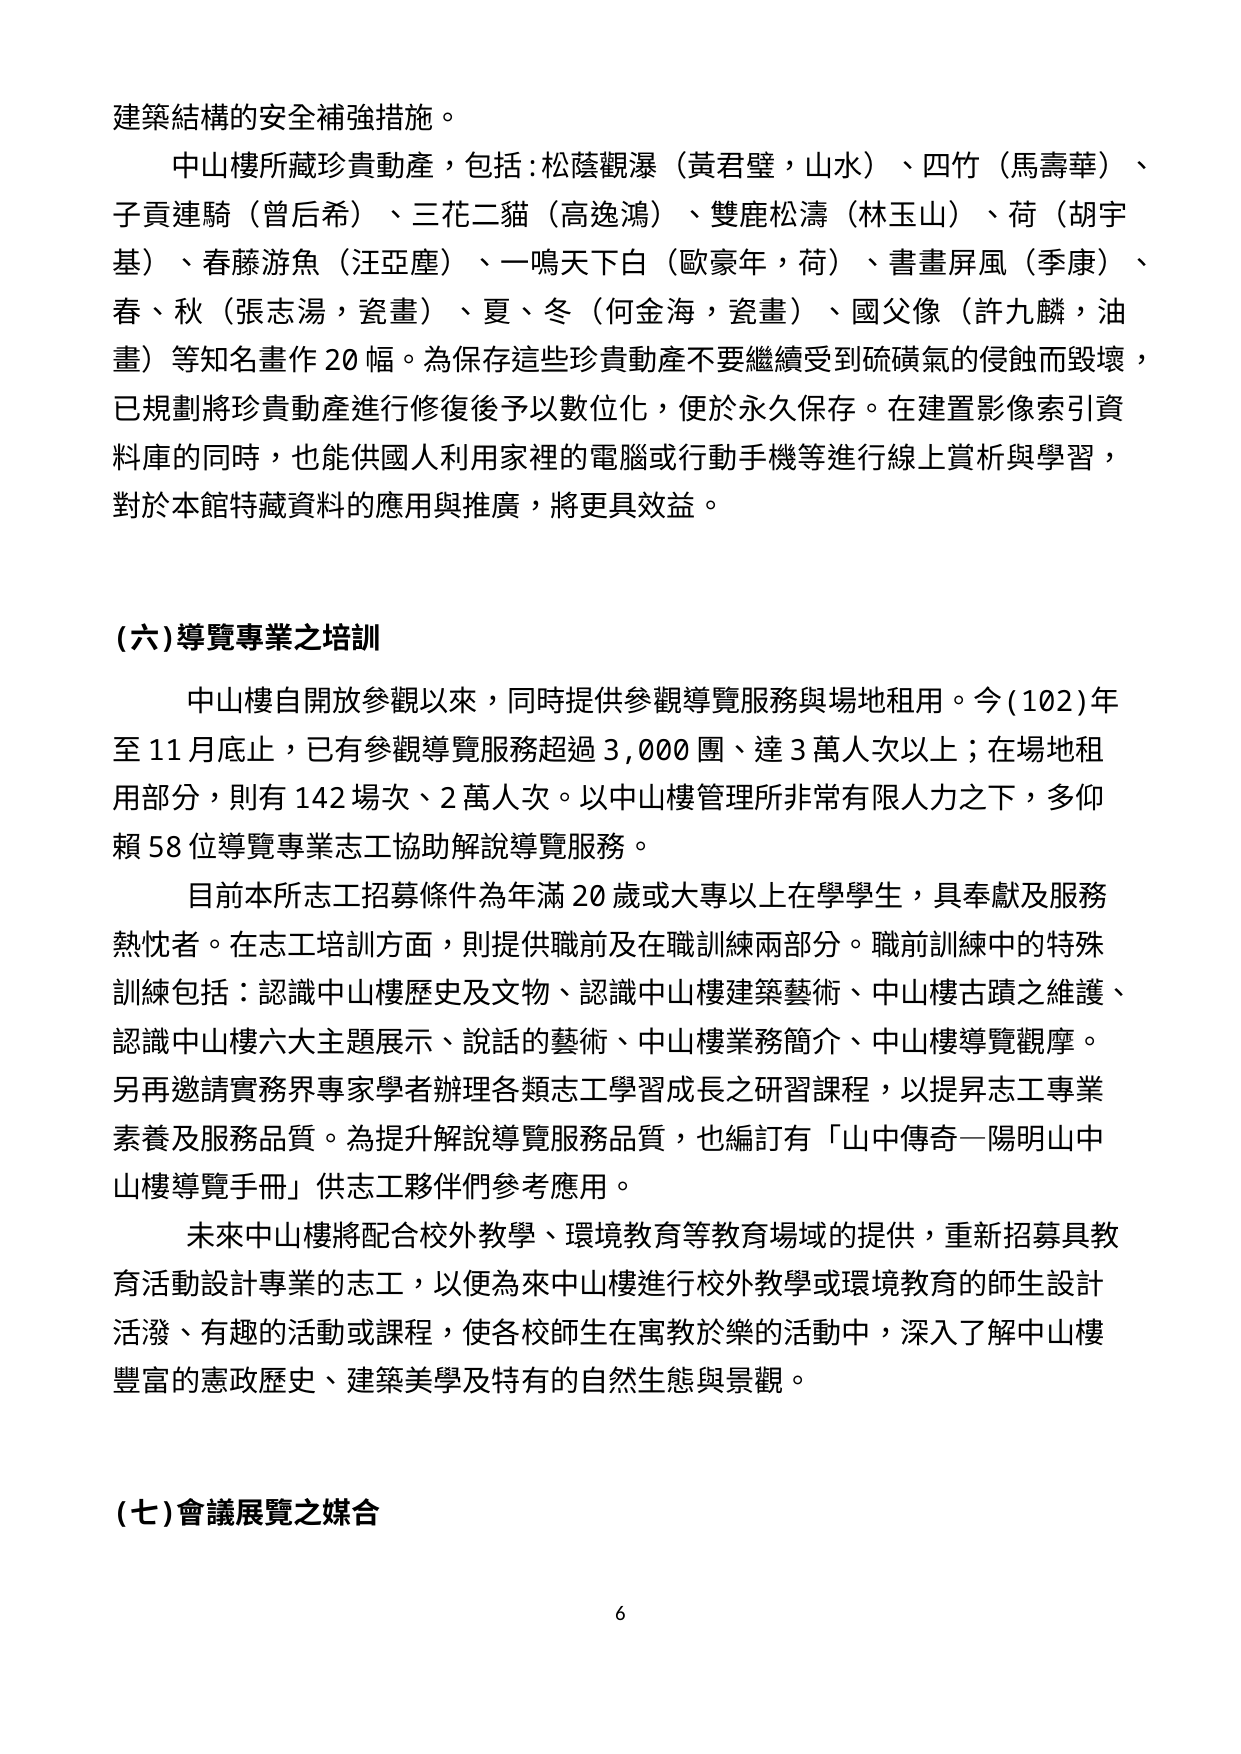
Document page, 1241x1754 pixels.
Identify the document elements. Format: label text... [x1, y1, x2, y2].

text 中山樓自開放參觀以來，同時提供參觀導覽服務與場地租用。今(102)年至11月底止，已有參觀導覽服務超過3,000團、達3萬人次以上；在場地租用部分，則有142場次、2萬人次。以中山樓管理所非常有限人力之下，多仰賴58位導覽專業志工協助解說導覽服務。 [112, 678, 1128, 866]
text (七)會議展覽之媒合 [112, 1469, 1128, 1532]
text 目前本所志工招募條件為年滿20歲或大專以上在學學生，具奉獻及服務熱忱者。在志工培訓方面，則提供職前及在職訓練兩部分。職前訓練中的特殊訓練包括：認識中山樓歷史及文物、認識中山樓建築藝術、中山樓古蹟之維護、認識中山樓六大主題展示、說話的藝術、中山樓業務簡介、中山樓導覽觀摩。另再邀請實務界專家學者辦理各類志工學習成長之研習課程，以提昇志工專業素養及服務品質。為提升解說導覽服務品質，也編訂有「山中傳奇—陽明山中山樓導覽手冊」供志工夥伴們參考應用。 [112, 872, 1128, 1206]
text 中山樓啟用至今，屹立了將近半世紀，在94年被指定為臺北市古蹟。由於常年受大屯火山群硫磺侵蝕，又曾經歷數起強烈地震，如75年1115花蓮地震、88年921集集地震、91年331花蓮外海地震、95年1226恆春地震等，建物外部已有磁磚破損及防水層龜裂現象，造成館舍多處嚴重漏水，也直接影響中山樓整體結構安全，並對文物保存、設備維護構成威脅。近期已積極尋求政府補助及開闢財源，希望能逐年進行中山樓的防漏及耐震補強工程。102年獲教育部補助，完成第一期屋頂防水隔熱整修工程。日前也完成耐震詳評。近期將擬具「陽明山中山樓主體建築物結構修復補強工程工作」計畫，尋求財源進行建築結構的安全補強措施。 [112, 94, 1128, 136]
text (六)導覽專業之培訓 [112, 594, 1128, 657]
text 未來中山樓將配合校外教學、環境教育等教育場域的提供，重新招募具教育活動設計專業的志工，以便為來中山樓進行校外教學或環境教育的師生設計活潑、有趣的活動或課程，使各校師生在寓教於樂的活動中，深入了解中山樓豐富的憲政歷史、建築美學及特有的自然生態與景觀。 [112, 1212, 1128, 1400]
text 中山樓所藏珍貴動產，包括:松蔭觀瀑（黃君璧，山水）、四竹（馬壽華）、子貢連騎（曾后希）、三花二貓（高逸鴻）、雙鹿松濤（林玉山）、荷（胡宇基）、春藤游魚（汪亞塵）、一鳴天下白（歐豪年，荷）、書畫屏風（季康）、春、秋（張志湯，瓷畫）、夏、冬（何金海，瓷畫）、國父像（許九麟，油畫）等知名畫作20幅。為保存這些珍貴動產不要繼續受到硫磺氣的侵蝕而毀壞，已規劃將珍貴動產進行修復後予以數位化，便於永久保存。在建置影像索引資料庫的同時，也能供國人利用家裡的電腦或行動手機等進行線上賞析與學習，對於本館特藏資料的應用與推廣，將更具效益。 [112, 143, 1128, 525]
